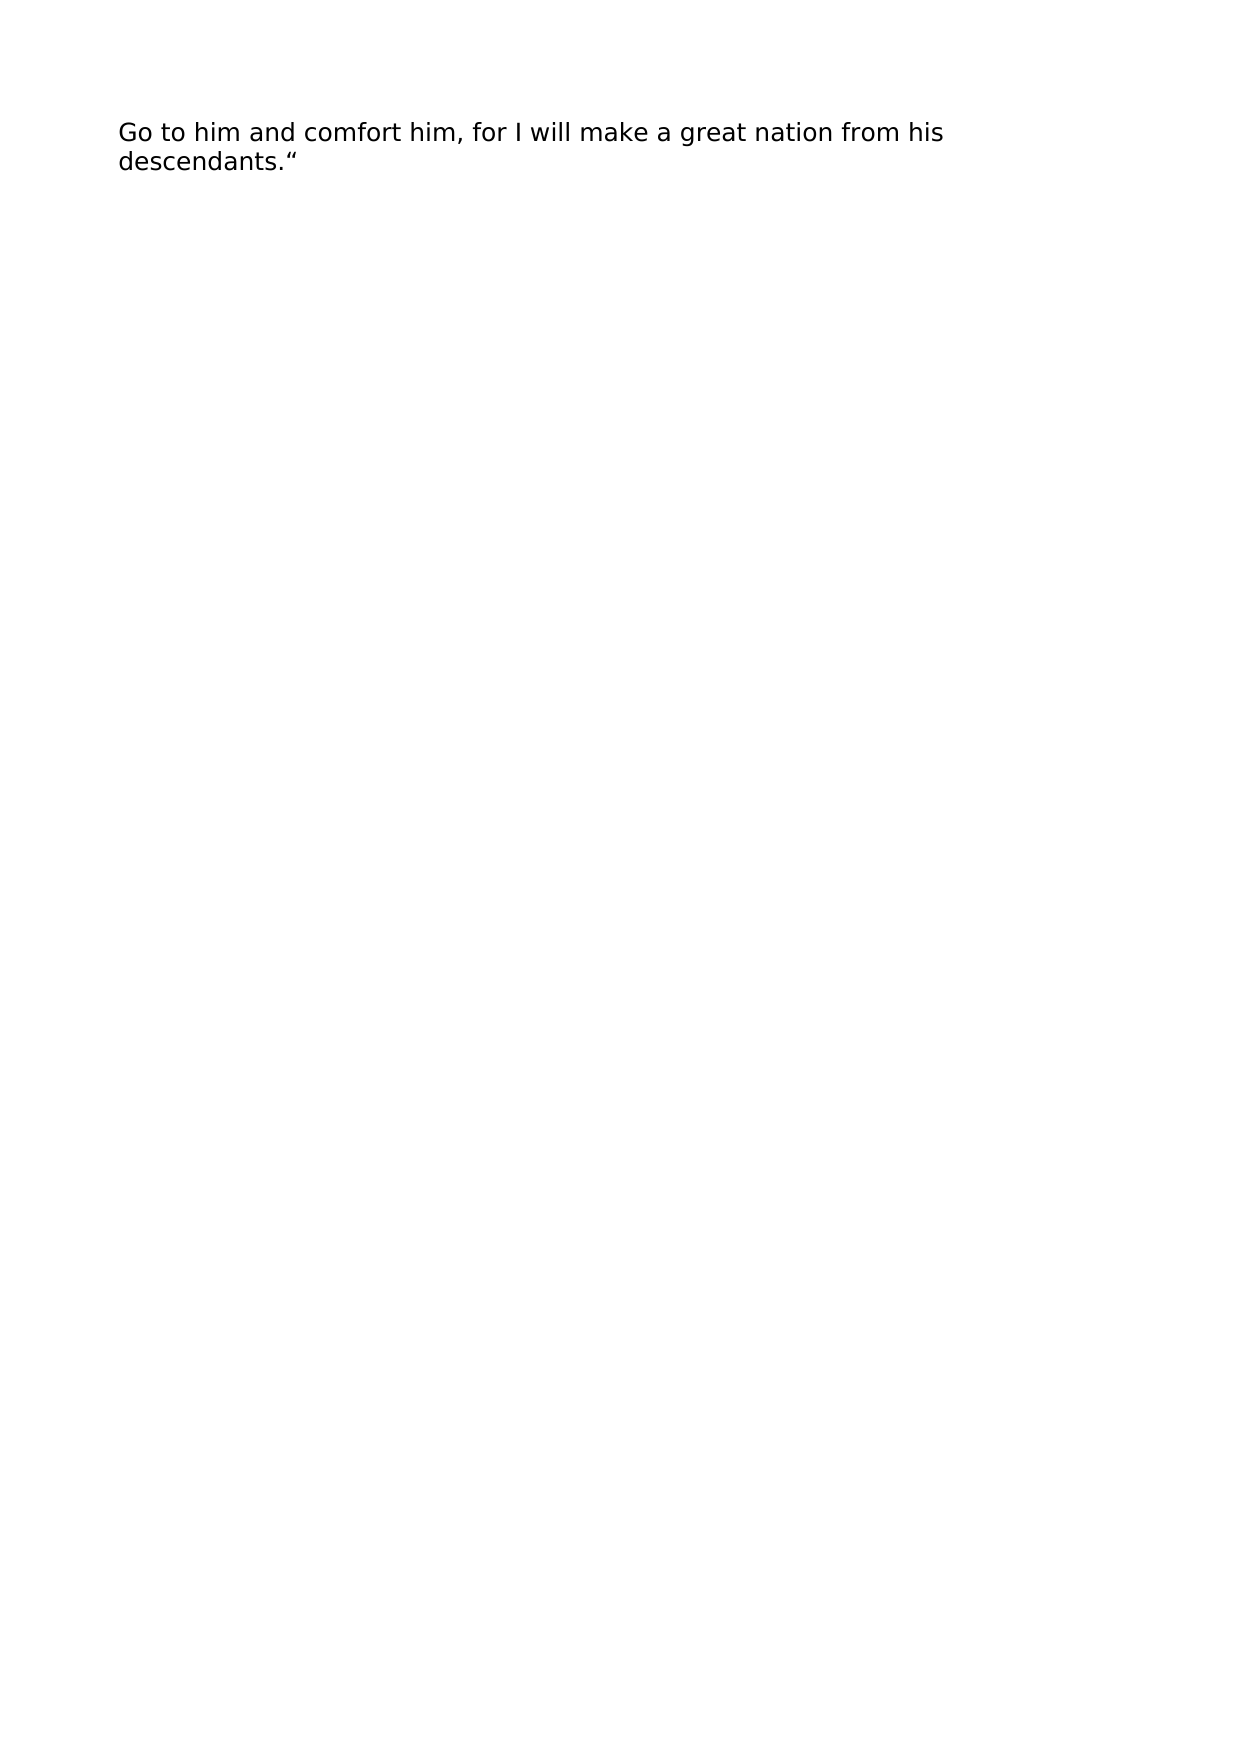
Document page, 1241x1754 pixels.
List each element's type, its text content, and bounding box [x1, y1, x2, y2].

text Go to him and comfort him, for I will make a great nation from his descendants.“ [118, 118, 1122, 176]
